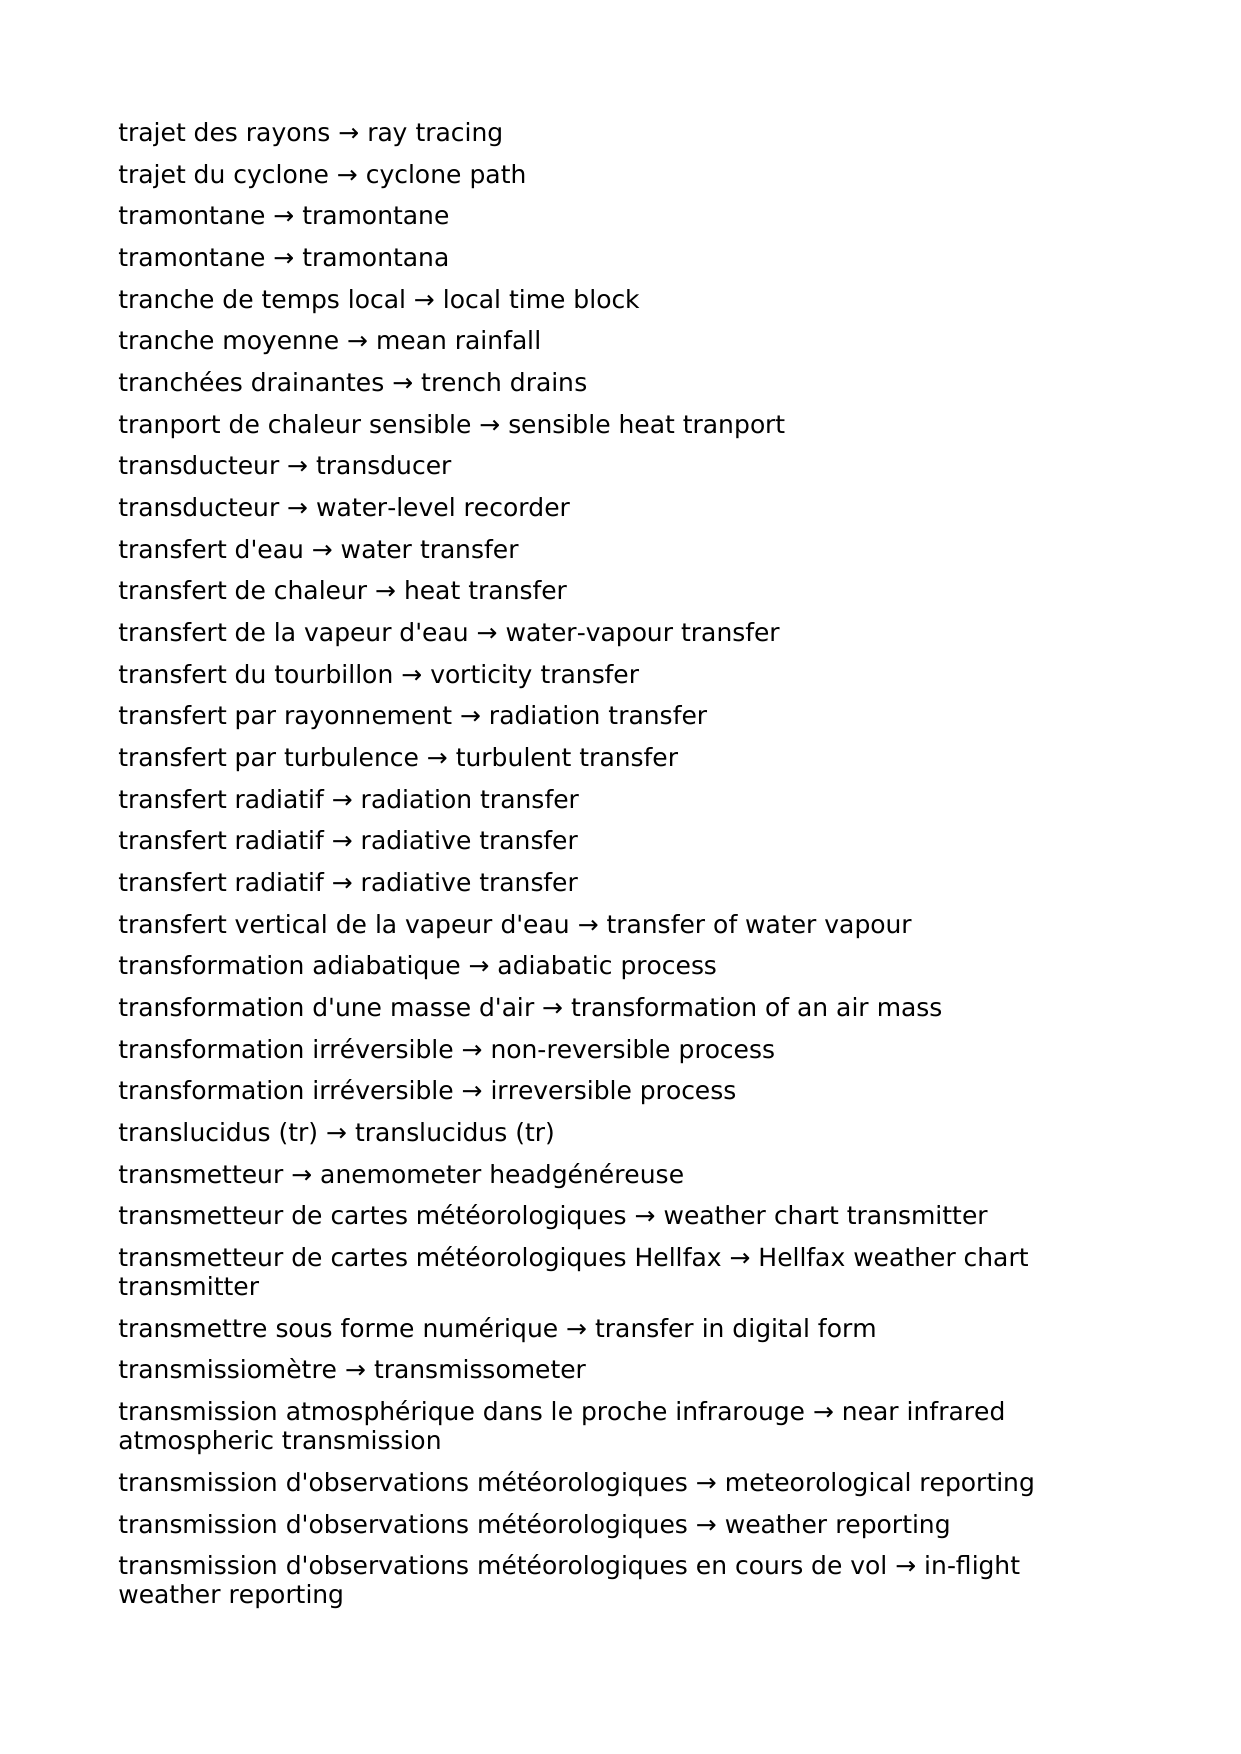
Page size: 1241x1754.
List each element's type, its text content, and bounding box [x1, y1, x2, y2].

text transfert radiatif → radiative transfer [118, 826, 1122, 856]
text transmission d'observations météorologiques → meteorological reporting [118, 1468, 1122, 1497]
text tramontane → tramontana [118, 243, 1122, 272]
text trajet des rayons → ray tracing [118, 118, 1122, 147]
text transfert par rayonnement → radiation transfer [118, 701, 1122, 731]
text tranche de temps local → local time block [118, 285, 1122, 314]
text transformation d'une masse d'air → transformation of an air mass [118, 993, 1122, 1022]
text transmission atmosphérique dans le proche infrarouge → near infrared atmospheric transmission [118, 1397, 1122, 1456]
text tramontane → tramontane [118, 201, 1122, 231]
text transmissiomètre → transmissometer [118, 1356, 1122, 1385]
text transformation irréversible → irreversible process [118, 1076, 1122, 1106]
text transmetteur de cartes météorologiques → weather chart transmitter [118, 1201, 1122, 1231]
text tranport de chaleur sensible → sensible heat tranport [118, 410, 1122, 439]
text transmission d'observations météorologiques → weather reporting [118, 1510, 1122, 1539]
text transfert de la vapeur d'eau → water-vapour transfer [118, 618, 1122, 647]
text transducteur → water-level recorder [118, 493, 1122, 522]
text transmetteur de cartes météorologiques Hellfax → Hellfax weather chart transmitter [118, 1243, 1122, 1301]
text transmetteur → anemometer headgénéreuse [118, 1160, 1122, 1189]
text transfert radiatif → radiation transfer [118, 785, 1122, 814]
text tranche moyenne → mean rainfall [118, 326, 1122, 356]
text transformation adiabatique → adiabatic process [118, 951, 1122, 981]
text transducteur → transducer [118, 451, 1122, 481]
text tranchées drainantes → trench drains [118, 368, 1122, 397]
text transfert radiatif → radiative transfer [118, 868, 1122, 897]
text transfert par turbulence → turbulent transfer [118, 743, 1122, 772]
text trajet du cyclone → cyclone path [118, 160, 1122, 189]
text transfert d'eau → water transfer [118, 535, 1122, 564]
text translucidus (tr) → translucidus (tr) [118, 1118, 1122, 1147]
text transfert vertical de la vapeur d'eau → transfer of water vapour [118, 910, 1122, 939]
text transfert du tourbillon → vorticity transfer [118, 660, 1122, 689]
text transformation irréversible → non-reversible process [118, 1035, 1122, 1064]
text transfert de chaleur → heat transfer [118, 576, 1122, 606]
text transmission d'observations météorologiques en cours de vol → in-flight weather reporting [118, 1551, 1122, 1610]
text transmettre sous forme numérique → transfer in digital form [118, 1314, 1122, 1343]
